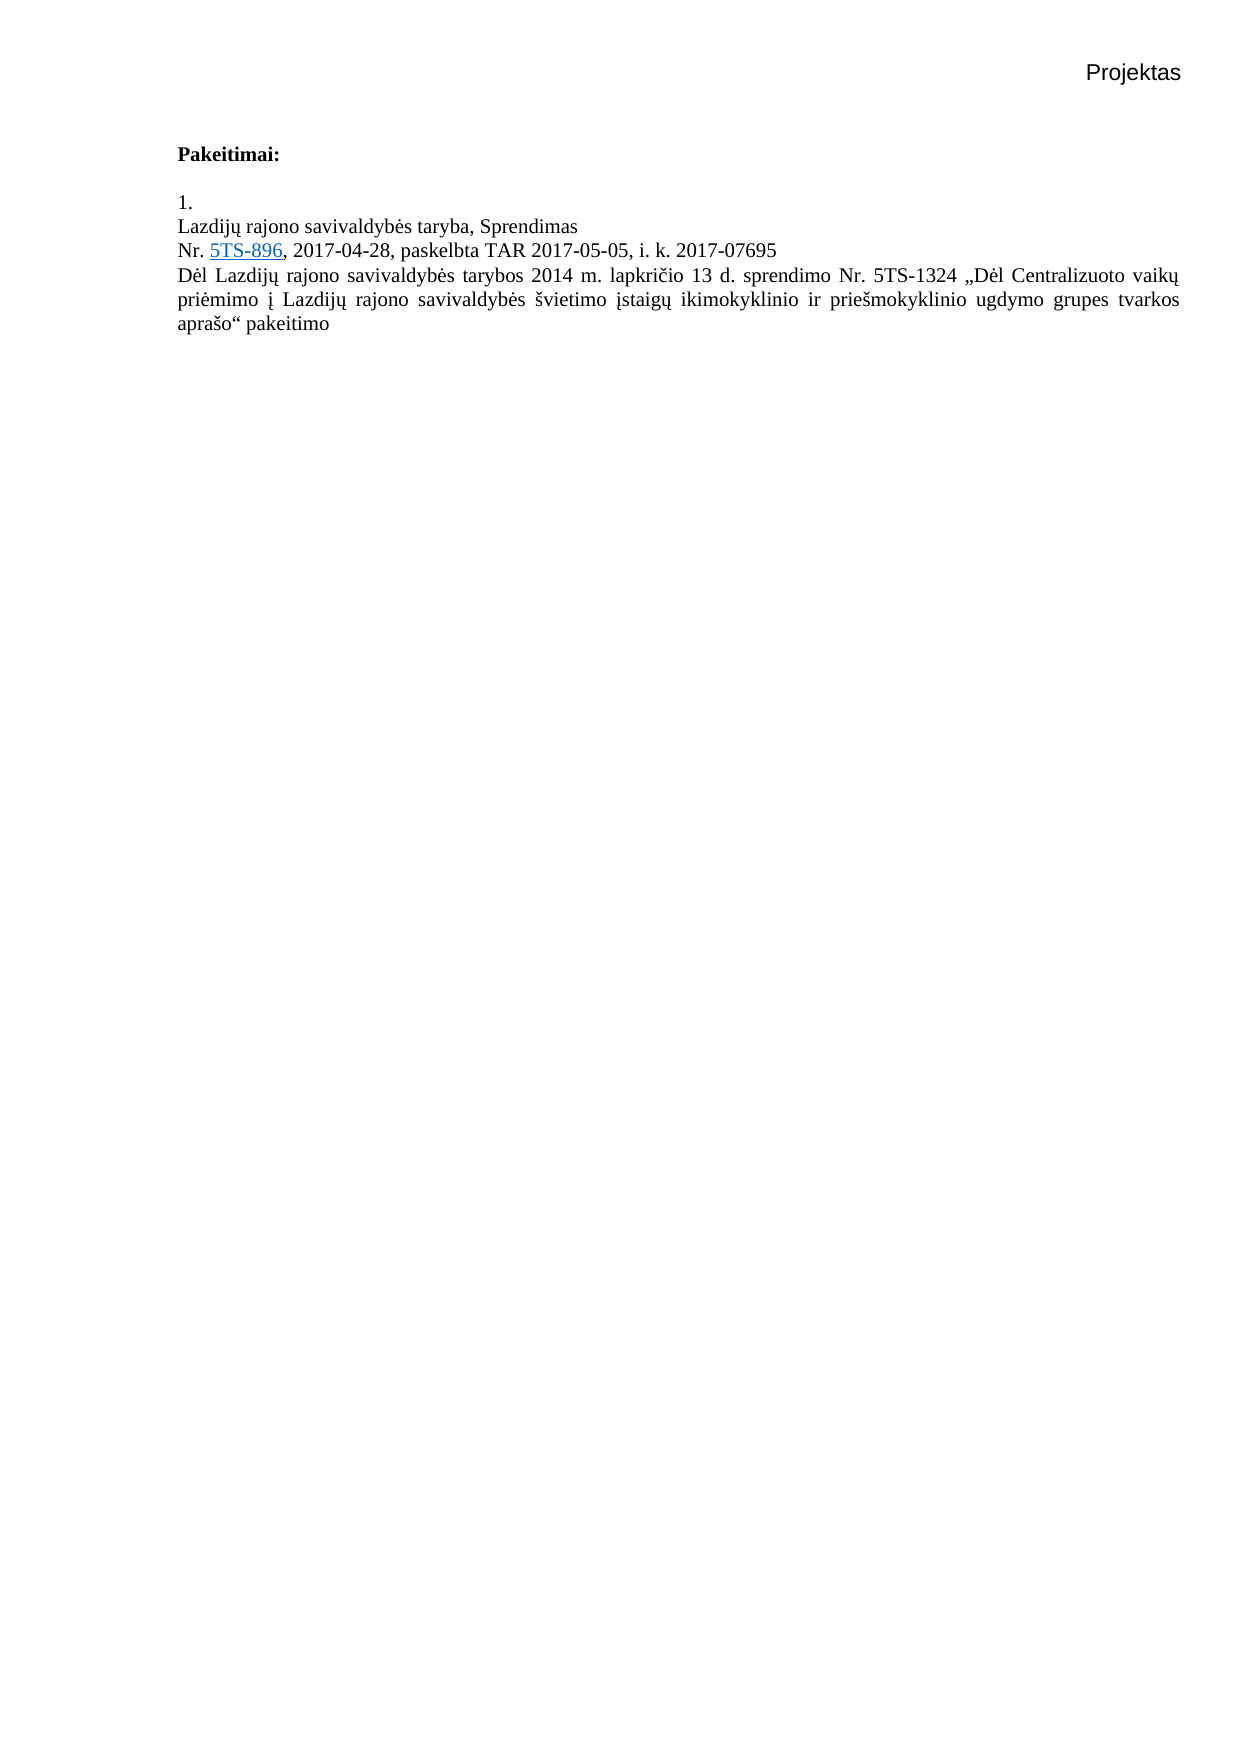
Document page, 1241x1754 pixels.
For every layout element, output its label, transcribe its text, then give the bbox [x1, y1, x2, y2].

text Dėl Lazdijų rajono savivaldybės tarybos 2014 m. lapkričio 13 d. sprendimo Nr. 5TS-1324 „Dėl Centralizuoto vaikų priėmimo į Lazdijų rajono savivaldybės švietimo įstaigų ikimokyklinio ir priešmokyklinio ugdymo grupes tvarkos aprašo“ pakeitimo [177, 262, 1181, 335]
text Lazdijų rajono savivaldybės taryba, Sprendimas [177, 214, 1181, 238]
text Pakeitimai: [177, 142, 1181, 166]
text Nr. 5TS-896, 2017-04-28, paskelbta TAR 2017-05-05, i. k. 2017-07695 [177, 238, 1181, 262]
text 1. [177, 190, 1181, 214]
